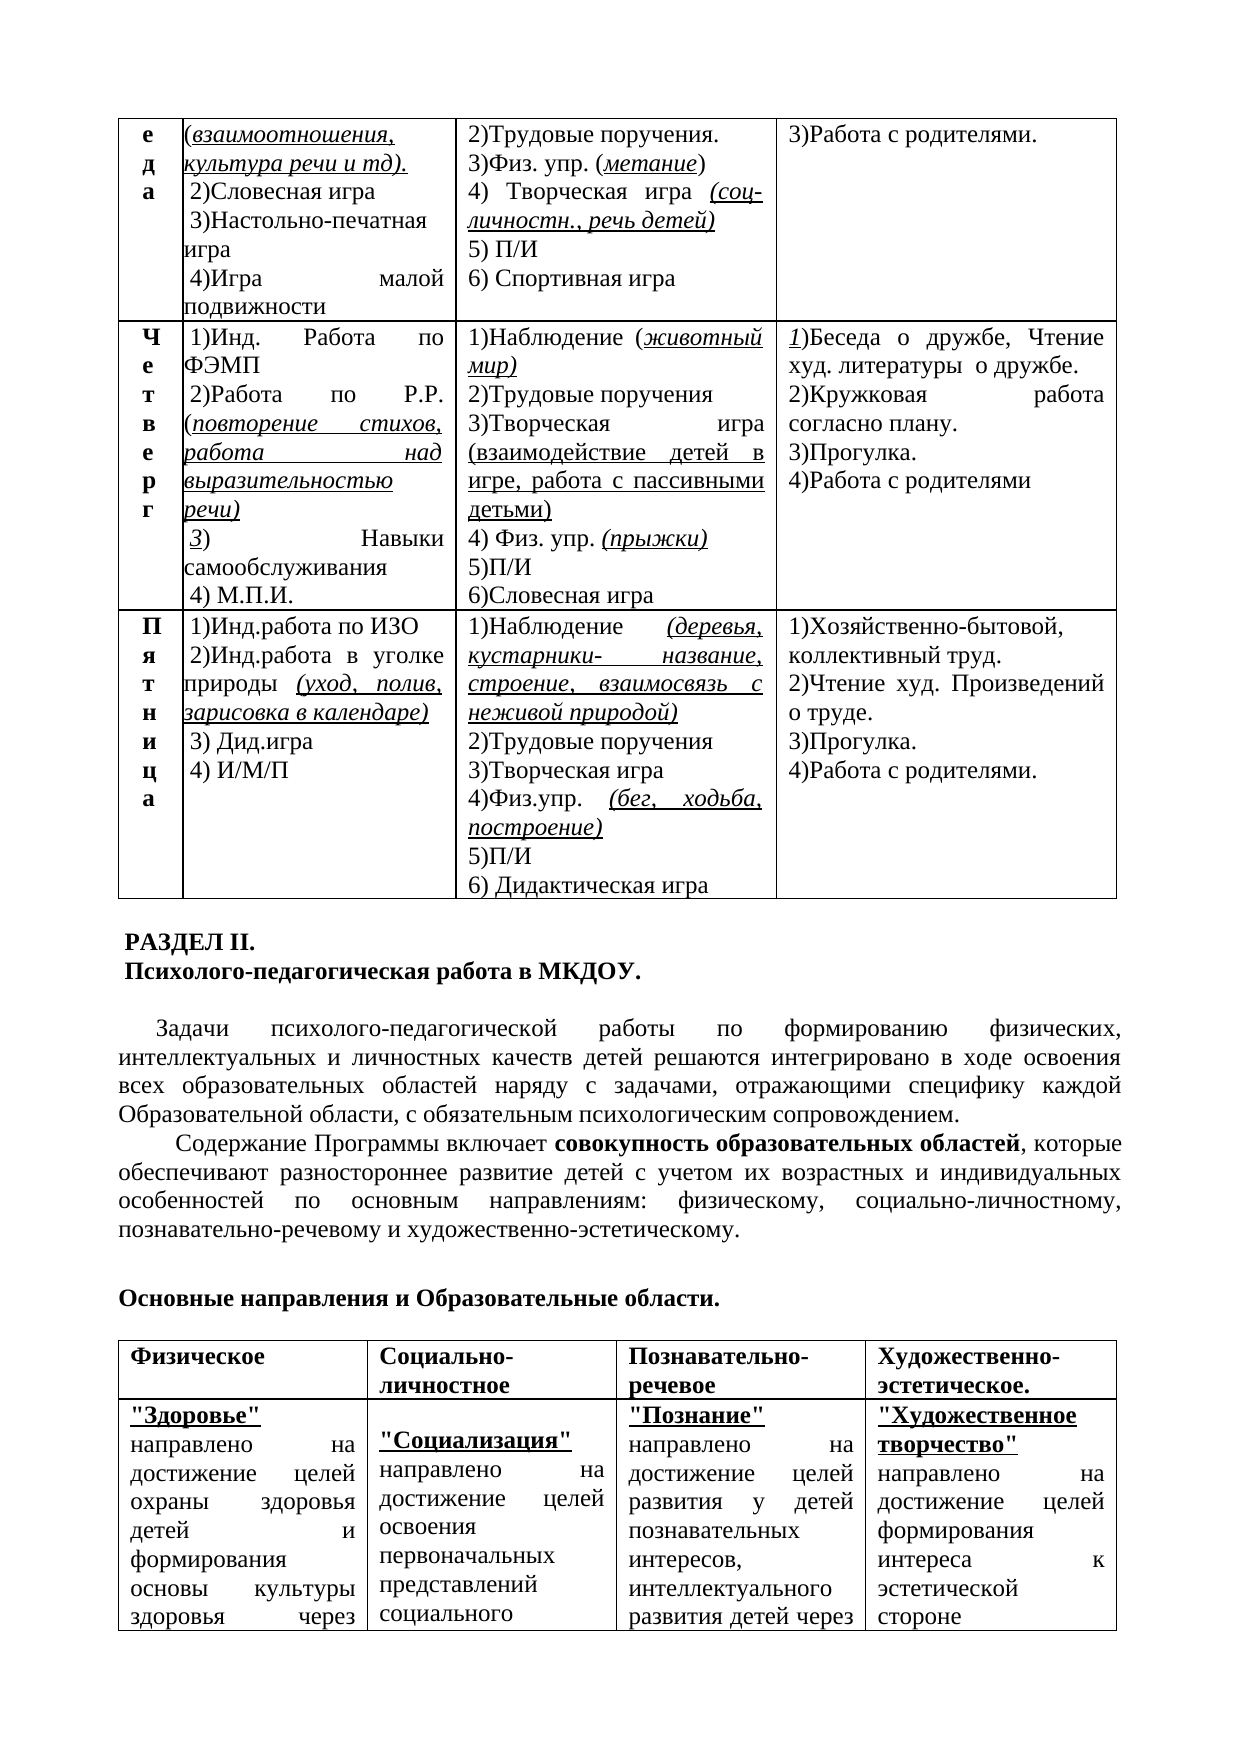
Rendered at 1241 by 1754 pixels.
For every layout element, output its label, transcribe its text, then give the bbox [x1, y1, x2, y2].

text Психолого-педагогическая работа в МКДОУ. [118, 956, 1122, 985]
text Задачи психолого-педагогической работы по формированию физических, интеллектуальных и личностных качеств детей решаются интегрировано в ходе освоения всех образовательных областей наряду с задачами, отражающими специфику каждой Образовательной области, с обязательным психологическим сопровождением. [118, 1013, 1122, 1128]
table_cell "Художественное творчество" направлено на достижение целей формирования интереса к эстетической стороне [866, 1400, 1116, 1630]
table_header Познавательно-речевое [617, 1341, 865, 1398]
table_cell "Здоровье" направлено на достижение целей охраны здоровья детей и формирования основы культуры здоровья через [119, 1400, 367, 1630]
table_cell (взаимоотношения, культура речи и тд). 2)Словесная игра 3)Настольно-печатная игра 4)Игра малой подвижности [184, 119, 455, 320]
table_cell "Социализация" направлено на достижение целей освоения первоначальных представлений социального [368, 1400, 616, 1630]
table_cell 1)Наблюдение (животный мир) 2)Трудовые поручения 3)Творческая игра (взаимодействие детей в игре, работа с пассивными детьми) 4) Физ. упр. (прыжки) 5)П/И 6)Словесная игра [457, 322, 776, 609]
text РАЗДЕЛ II. [118, 927, 1122, 956]
table_cell 1)Наблюдение (деревья, кустарники- название, строение, взаимосвязь с неживой природой) 2)Трудовые поручения 3)Творческая игра 4)Физ.упр. (бег, ходьба, построение) 5)П/И 6) Дидактическая игра [457, 611, 776, 898]
table_cell 3)Работа с родителями. [777, 119, 1116, 320]
table_header Художественно-эстетическое. [866, 1341, 1116, 1398]
table_cell 1)Инд. Работа по ФЭМП 2)Работа по Р.Р. (повторение стихов, работа над выразительностью речи) 3) Навыки самообслуживания 4) М.П.И. [184, 322, 455, 609]
table_cell 1)Инд.работа по ИЗО 2)Инд.работа в уголке природы (уход, полив, зарисовка в календаре) 3) Дид.игра 4) И/М/П [184, 611, 455, 898]
table_cell 2)Трудовые поручения. 3)Физ. упр. (метание) 4) Творческая игра (соц-личностн., речь детей) 5) П/И 6) Спортивная игра [457, 119, 776, 320]
table_cell 1)Хозяйственно-бытовой, коллективный труд. 2)Чтение худ. Произведений о труде. 3)Прогулка. 4)Работа с родителями. [777, 611, 1116, 898]
table_cell "Познание" направлено на достижение целей развития у детей познавательных интересов, интеллектуального развития детей через [617, 1400, 865, 1630]
table_cell еда [119, 119, 182, 320]
table_header Социально-личностное [368, 1341, 616, 1398]
table_header Физическое [119, 1341, 367, 1398]
text Содержание Программы включает совокупность образовательных областей, которые обеспечивают разностороннее развитие детей с учетом их возрастных и индивидуальных особенностей по основным направлениям: физическому, социально-личностному, познавательно-речевому и художественно-эстетическому. [118, 1128, 1122, 1243]
table_cell Пятница [119, 611, 182, 898]
text Основные направления и Образовательные области. [118, 1283, 1122, 1312]
table_cell 1)Беседа о дружбе, Чтение худ. литературы о дружбе. 2)Кружковая работа согласно плану. 3)Прогулка. 4)Работа с родителями [777, 322, 1116, 609]
table_cell Четверг [119, 322, 182, 609]
